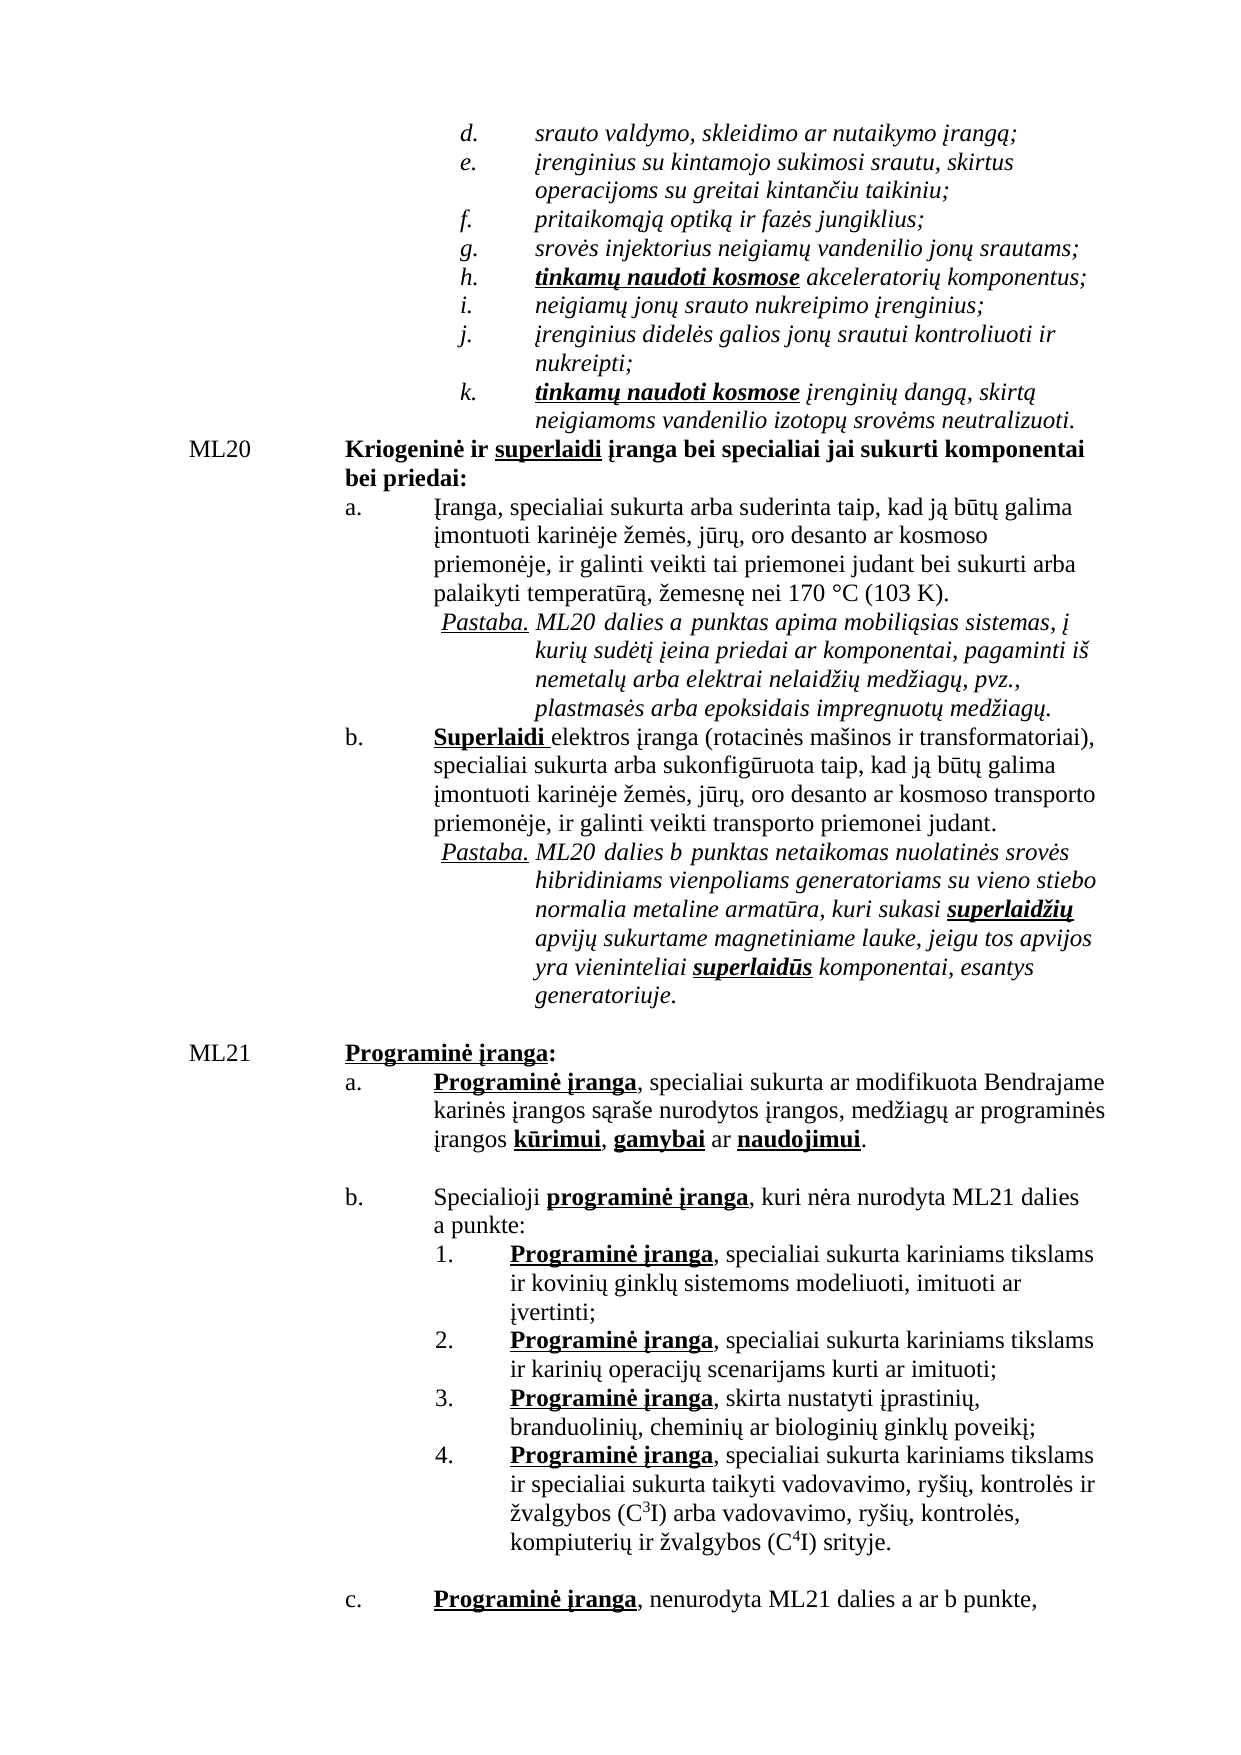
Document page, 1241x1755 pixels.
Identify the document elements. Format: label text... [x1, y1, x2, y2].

table_cell Programinė įranga: a. Programinė įranga, specialiai sukurta ar modifikuota Bendrajame karinės įrangos sąraše nurodytos įrangos, medžiagų ar programinės įrangos kūrimui, gamybai ar naudojimui. b. Specialioji programinė įranga, kuri nėra nurodyta ML21 dalies a punkte: 1. Programinė įranga, specialiai sukurta kariniams tikslams ir kovinių ginklų sistemoms modeliuoti, imituoti ar įvertinti; 2. Programinė įranga, specialiai sukurta kariniams tikslams ir karinių operacijų scenarijams kurti ar imituoti; 3. Programinė įranga, skirta nustatyti įprastinių, branduolinių, cheminių ar biologinių ginklų poveikį; 4. Programinė įranga, specialiai sukurta kariniams tikslams ir specialiai sukurta taikyti vadovavimo, ryšių, kontrolės ir žvalgybos (C3I) arba vadovavimo, ryšių, kontrolės, kompiuterių ir žvalgybos (C4I) srityje. c. Programinė įranga, nenurodyta ML21 dalies a ar b punkte, [334, 1038, 1122, 1613]
table_cell [177, 118, 282, 434]
table_cell [282, 434, 333, 1038]
table_cell [282, 1038, 333, 1613]
table_cell [282, 118, 333, 434]
table_cell d. srauto valdymo, skleidimo ar nutaikymo įrangą; e. įrenginius su kintamojo sukimosi srautu, skirtus operacijoms su greitai kintančiu taikiniu; f. pritaikomąją optiką ir fazės jungiklius; g. srovės injektorius neigiamų vandenilio jonų srautams; h. tinkamų naudoti kosmose akceleratorių komponentus; i. neigiamų jonų srauto nukreipimo įrenginius; j. įrenginius didelės galios jonų srautui kontroliuoti ir nukreipti; k. tinkamų naudoti kosmose įrenginių dangą, skirtą neigiamoms vandenilio izotopų srovėms neutralizuoti. [334, 118, 1122, 434]
table_cell ML20 [177, 434, 282, 1038]
table_cell ML21 [177, 1038, 282, 1613]
table_cell Kriogeninė ir superlaidi įranga bei specialiai jai sukurti komponentai bei priedai: a. Įranga, specialiai sukurta arba suderinta taip, kad ją būtų galima įmontuoti karinėje žemės, jūrų, oro desanto ar kosmoso priemonėje, ir galinti veikti tai priemonei judant bei sukurti arba palaikyti temperatūrą, žemesnę nei 170 °C (103 K). Pastaba. ML20 dalies a punktas apima mobiliąsias sistemas, į kurių sudėtį įeina priedai ar komponentai, pagaminti iš nemetalų arba elektrai nelaidžių medžiagų, pvz., plastmasės arba epoksidais impregnuotų medžiagų. b. Superlaidi elektros įranga (rotacinės mašinos ir transformatoriai), specialiai sukurta arba sukonfigūruota taip, kad ją būtų galima įmontuoti karinėje žemės, jūrų, oro desanto ar kosmoso transporto priemonėje, ir galinti veikti transporto priemonei judant. Pastaba. ML20 dalies b punktas netaikomas nuolatinės srovės hibridiniams vienpoliams generatoriams su vieno stiebo normalia metaline armatūra, kuri sukasi superlaidžių apvijų sukurtame magnetiniame lauke, jeigu tos apvijos yra vieninteliai superlaidūs komponentai, esantys generatoriuje. [334, 434, 1122, 1038]
